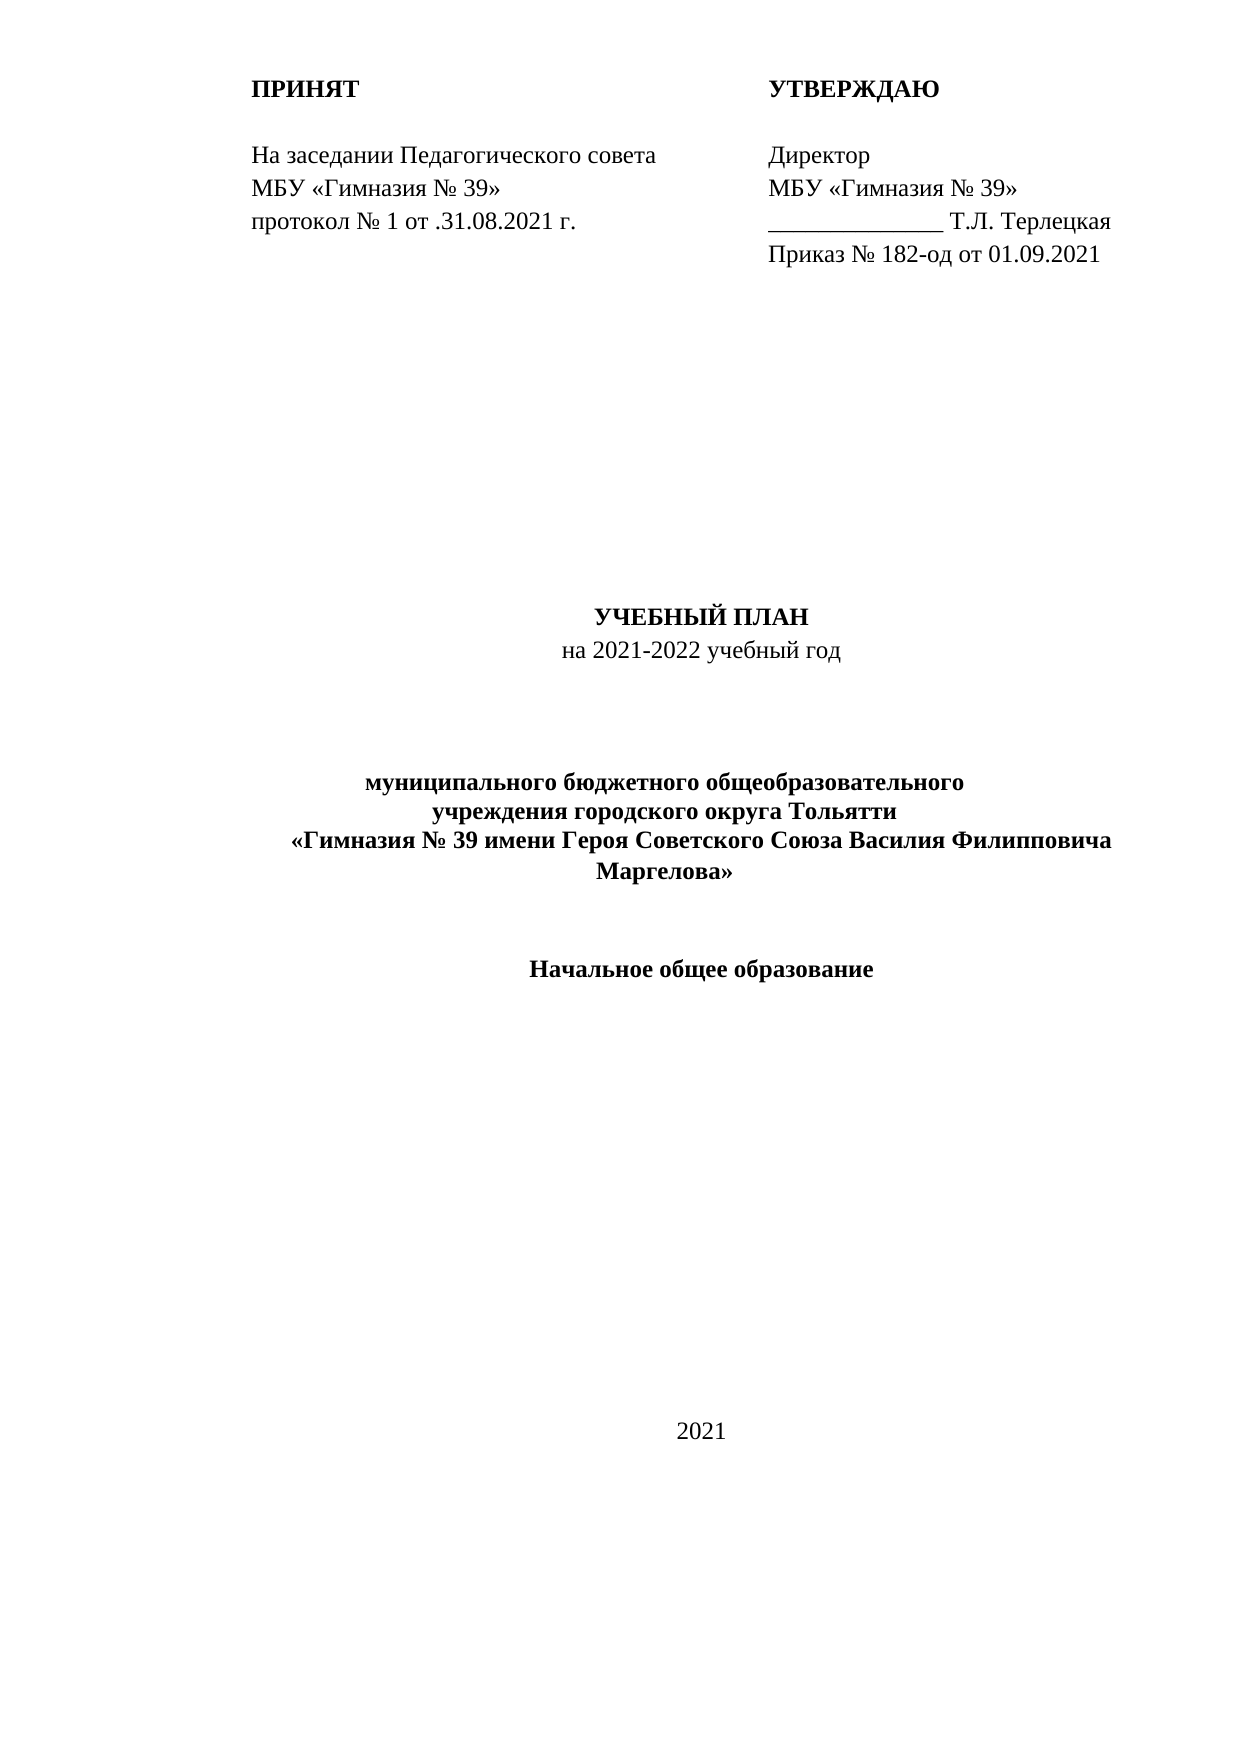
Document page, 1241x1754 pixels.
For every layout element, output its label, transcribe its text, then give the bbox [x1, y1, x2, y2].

text протокол № 1 от .31.08.2021 г. ______________ Т.Л. Терлецкая [177, 206, 1152, 234]
text учреждения городского округа Тольятти [177, 796, 1152, 825]
text Приказ № 182-од от 01.09.2021 [251, 239, 1152, 268]
text Начальное общее образование [177, 954, 1152, 983]
text УЧЕБНЫЙ ПЛАН [177, 602, 1152, 631]
text ПРИНЯТ УТВЕРЖДАЮ [177, 74, 1152, 102]
text на 2021-2022 учебный год [177, 635, 1152, 664]
text На заседании Педагогического совета Директор [177, 140, 1152, 168]
text 2021 [177, 1416, 1152, 1445]
text «Гимназия № 39 имени Героя Советского Союза Василия Филипповича Маргелова» [177, 825, 1152, 885]
text муниципального бюджетного общеобразовательного [177, 767, 1152, 796]
text МБУ «Гимназия № 39» МБУ «Гимназия № 39» [177, 173, 1152, 202]
